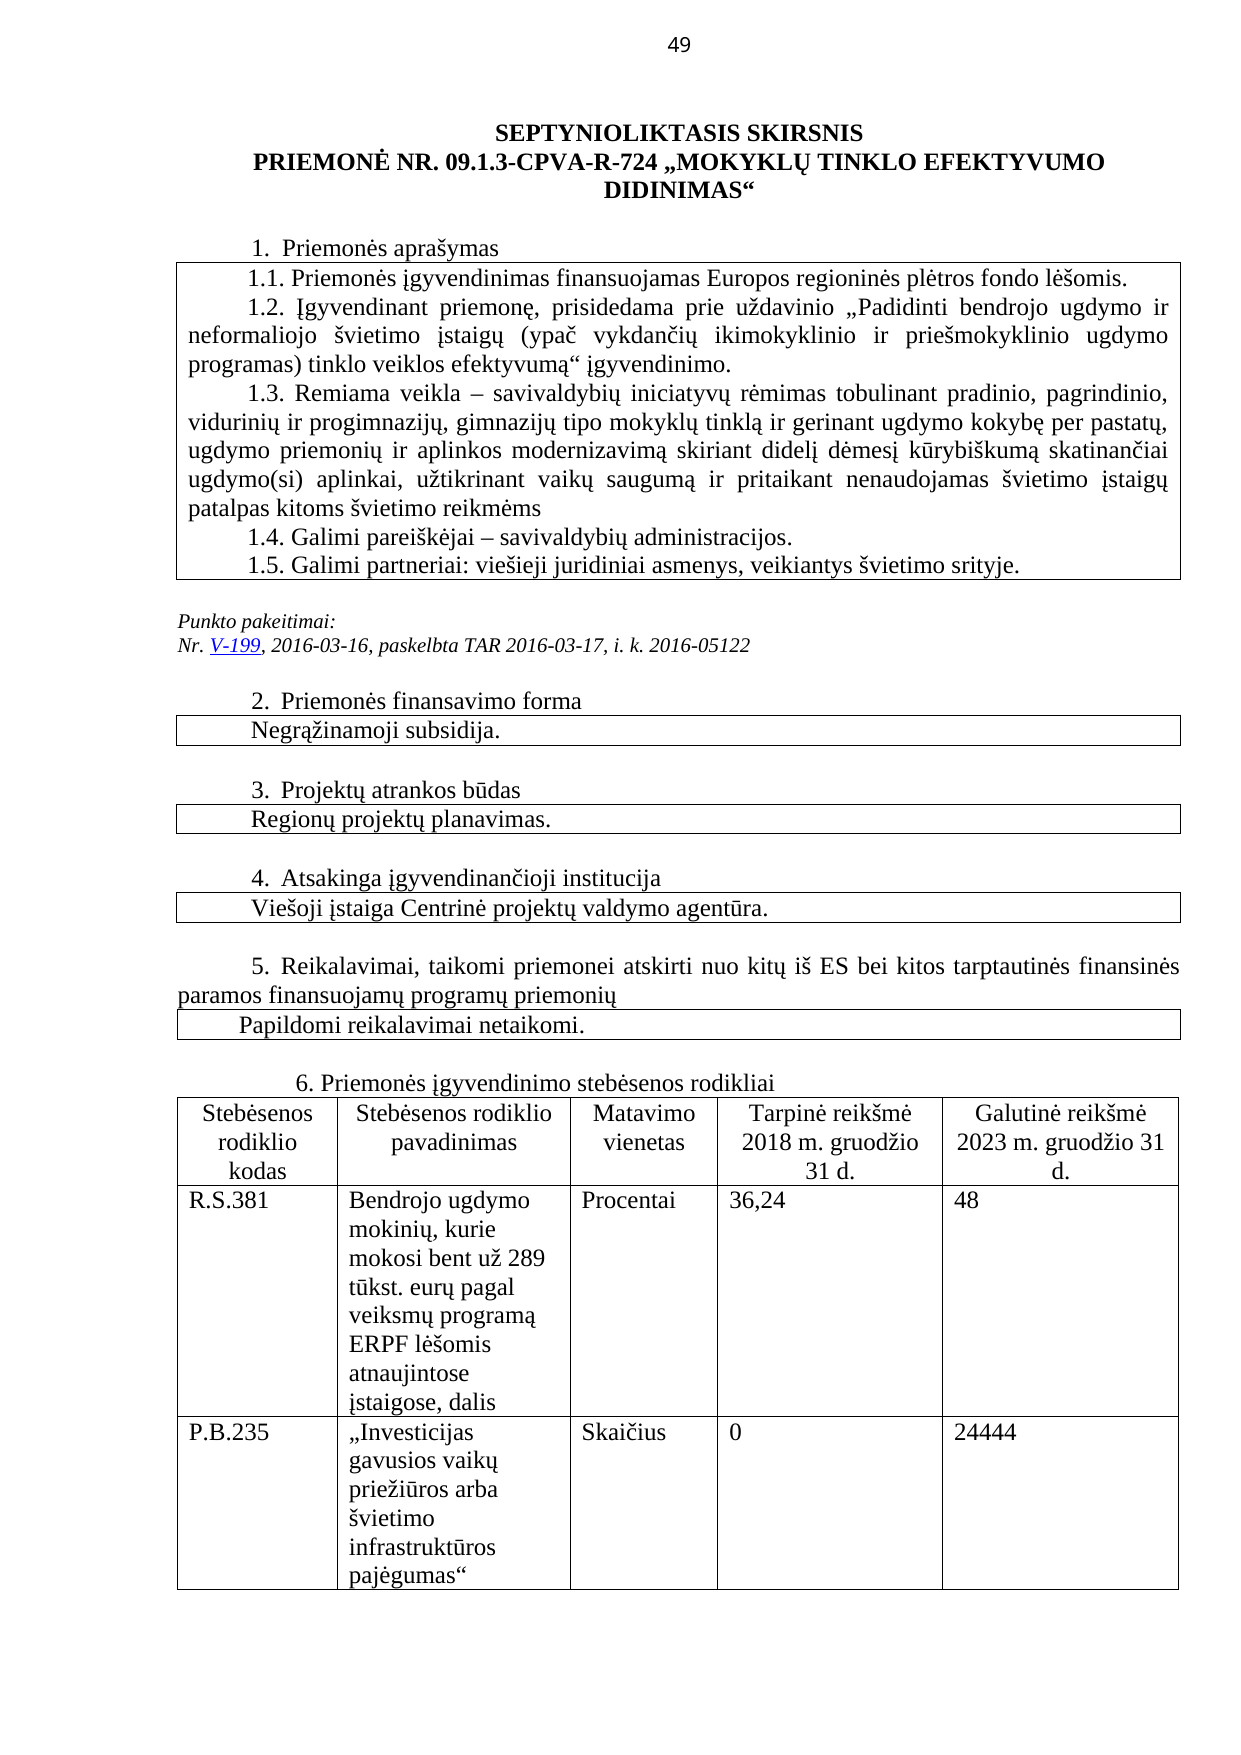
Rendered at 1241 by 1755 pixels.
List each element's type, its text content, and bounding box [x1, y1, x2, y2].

table_header Stebėsenos rodiklio pavadinimas [338, 1098, 570, 1184]
text 4. Atsakinga įgyvendinančioji institucija [251, 863, 1181, 892]
table_header Tarpinė reikšmė 2018 m. gruodžio 31 d. [718, 1098, 942, 1184]
table_header Galutinė reikšmė 2023 m. gruodžio 31 d. [943, 1098, 1178, 1184]
table_header Negrąžinamoji subsidija. [177, 716, 1180, 745]
table_cell Bendrojo ugdymo mokinių, kurie mokosi bent už 289 tūkst. eurų pagal veiksmų programą ERPF lėšomis atnaujintose įstaigose, dalis [338, 1186, 570, 1416]
table_header Viešoji įstaiga Centrinė projektų valdymo agentūra. [177, 893, 1180, 922]
table_cell 1.3. Remiama veikla – savivaldybių iniciatyvų rėmimas tobulinant pradinio, pagrindinio, vidurinių ir progimnazijų, gimnazijų tipo mokyklų tinklą ir gerinant ugdymo kokybę per pastatų, ugdymo priemonių ir aplinkos modernizavimą skiriant didelį dėmesį kūrybiškumą skatinančiai ugdymo(si) aplinkai, užtikrinant vaikų saugumą ir pritaikant nenaudojamas švietimo įstaigų patalpas kitoms švietimo reikmėms [177, 378, 1180, 522]
table_cell „Investicijas gavusios vaikų priežiūros arba švietimo infrastruktūros pajėgumas“ [338, 1417, 570, 1589]
text SEPTYNIOLIKTASIS SKIRSNIS [177, 118, 1181, 147]
table_header Regionų projektų planavimas. [177, 805, 1180, 833]
table_cell 1.4. Galimi pareiškėjai – savivaldybių administracijos. [177, 522, 1180, 550]
table_header Stebėsenos rodiklio kodas [178, 1098, 337, 1184]
table_cell R.S.381 [178, 1186, 337, 1416]
table_cell 0 [718, 1417, 942, 1589]
text 5. Reikalavimai, taikomi priemonei atskirti nuo kitų iš ES bei kitos tarptautinės finansinės paramos finansuojamų programų priemonių [177, 951, 1181, 1009]
text Punkto pakeitimai: [177, 609, 1181, 633]
table_cell 36,24 [718, 1186, 942, 1416]
text 1. Priemonės aprašymas [251, 233, 1181, 262]
table_cell P.B.235 [178, 1417, 337, 1589]
text 3. Projektų atrankos būdas [251, 775, 1181, 803]
table_cell 24444 [943, 1417, 1178, 1589]
text 6. Priemonės įgyvendinimo stebėsenos rodikliai [177, 1068, 1181, 1097]
table_cell 1.2. Įgyvendinant priemonę, prisidedama prie uždavinio „Padidinti bendrojo ugdymo ir neformaliojo švietimo įstaigų (ypač vykdančių ikimokyklinio ir priešmokyklinio ugdymo programas) tinklo veiklos efektyvumą“ įgyvendinimo. [177, 292, 1180, 378]
text Nr. V-199, 2016-03-16, paskelbta TAR 2016-03-17, i. k. 2016-05122 [177, 633, 1181, 657]
table_cell 1.5. Galimi partneriai: viešieji juridiniai asmenys, veikiantys švietimo srityje. [177, 550, 1180, 579]
table_header Matavimo vienetas [571, 1098, 717, 1184]
table_cell Procentai [571, 1186, 717, 1416]
table_cell 48 [943, 1186, 1178, 1416]
text PRIEMONĖ NR. 09.1.3-CPVA-R-724 „MOKYKLŲ TINKLO EFEKTYVUMO DIDINIMAS“ [177, 147, 1181, 204]
table_cell Skaičius [571, 1417, 717, 1589]
text 2. Priemonės finansavimo forma [251, 686, 1181, 714]
table_header 1.1. Priemonės įgyvendinimas finansuojamas Europos regioninės plėtros fondo lėšomis. [177, 263, 1180, 292]
table_header Papildomi reikalavimai netaikomi. [178, 1010, 1180, 1039]
